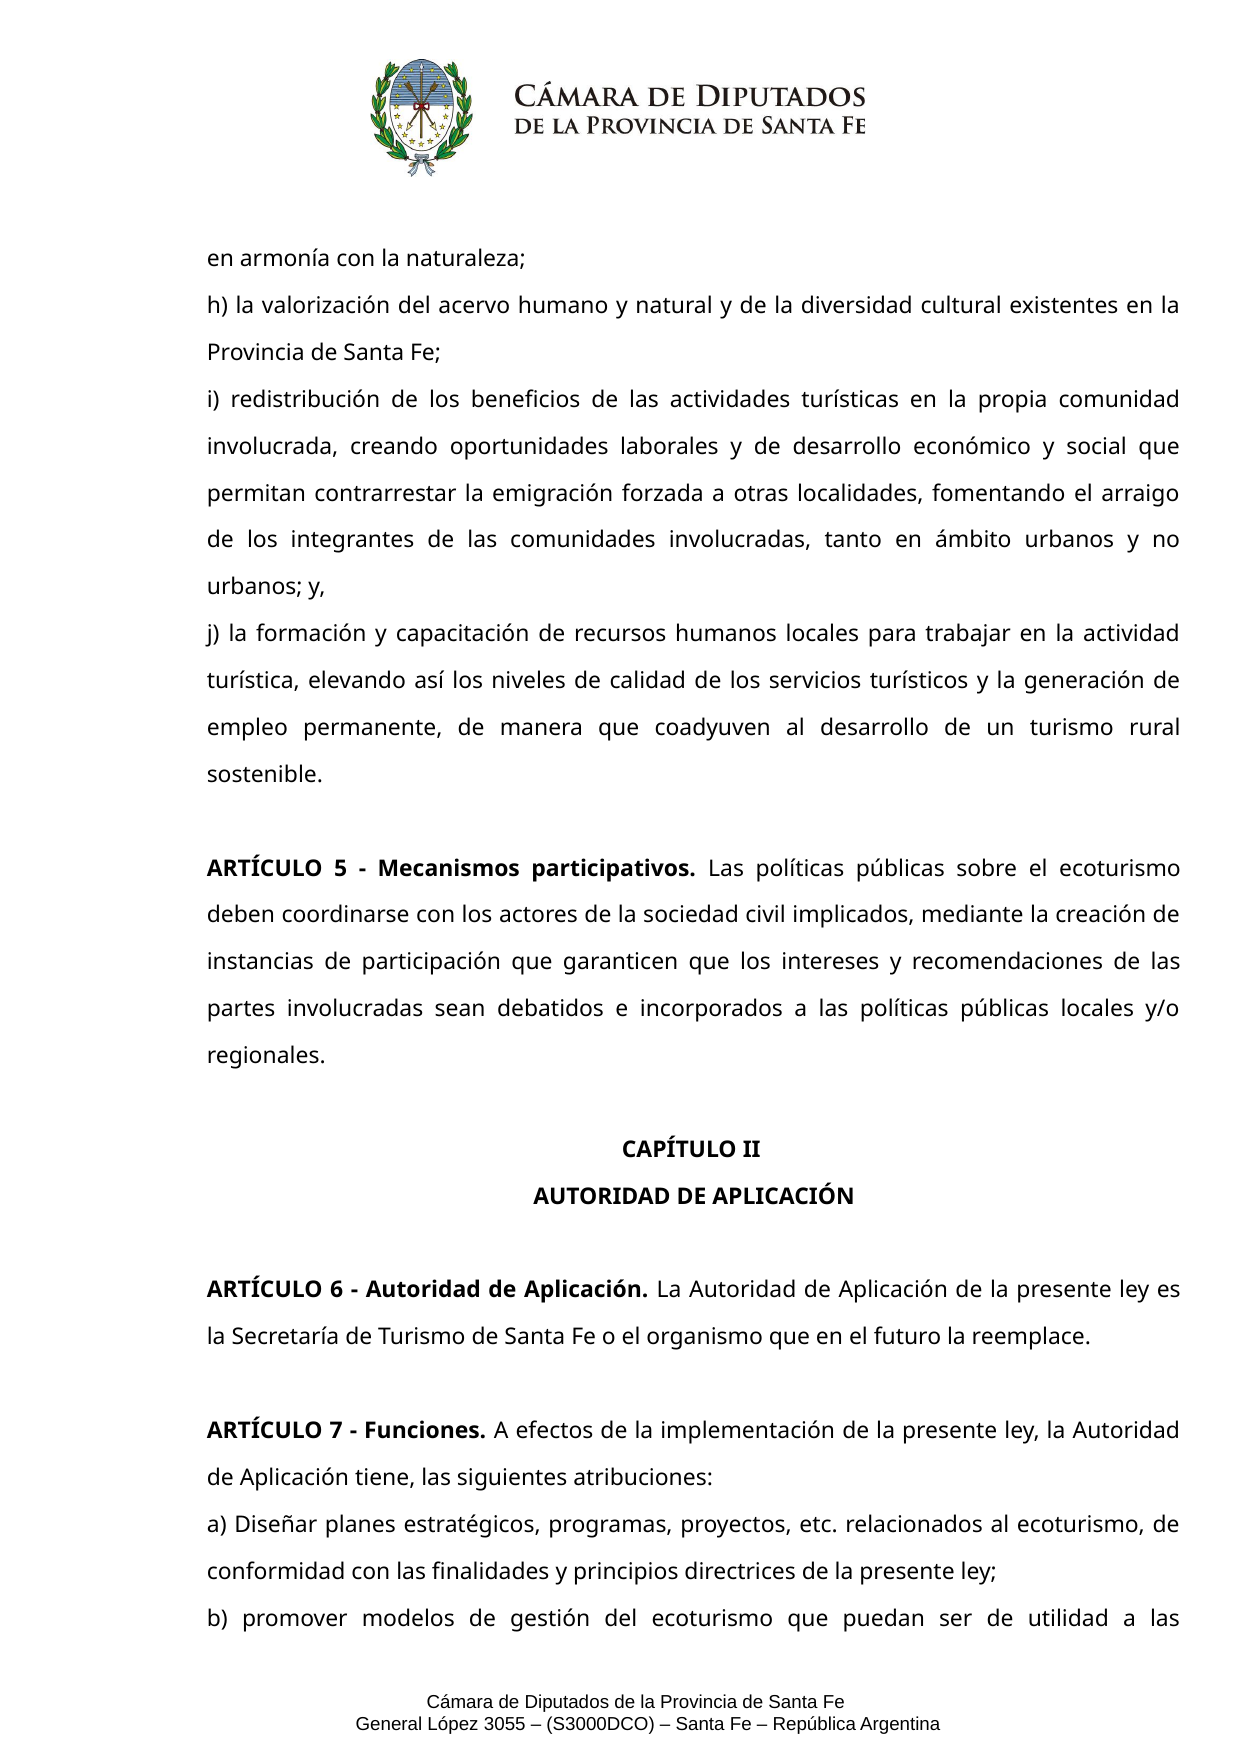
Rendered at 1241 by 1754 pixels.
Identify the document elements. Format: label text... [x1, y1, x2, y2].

text i) redistribución de los beneficios de las actividades turísticas en la propia comunidad involucrada, creando oportunidades laborales y de desarrollo económico y social que permitan contrarrestar la emigración forzada a otras localidades, fomentando el arraigo de los integrantes de las comunidades involucradas, tanto en ámbito urbanos y no urbanos; y, [207, 383, 1181, 602]
text a) Diseñar planes estratégicos, programas, proyectos, etc. relacionados al ecoturismo, de conformidad con las finalidades y principios directrices de la presente ley; [207, 1508, 1181, 1586]
text AUTORIDAD DE APLICACIÓN [207, 1180, 1181, 1211]
picture [370, 59, 866, 181]
text b) promover modelos de gestión del ecoturismo que puedan ser de utilidad a las [207, 1602, 1181, 1633]
text ARTÍCULO 6 - Autoridad de Aplicación. La Autoridad de Aplicación de la presente ley es la Secretaría de Turismo de Santa Fe o el organismo que en el futuro la reemplace. [207, 1273, 1181, 1352]
text j) la formación y capacitación de recursos humanos locales para trabajar en la actividad turística, elevando así los niveles de calidad de los servicios turísticos y la generación de empleo permanente, de manera que coadyuven al desarrollo de un turismo rural sostenible. [207, 617, 1181, 789]
text ARTÍCULO 5 - Mecanismos participativos. Las políticas públicas sobre el ecoturismo deben coordinarse con los actores de la sociedad civil implicados, mediante la creación de instancias de participación que garanticen que los intereses y recomendaciones de las partes involucradas sean debatidos e incorporados a las políticas públicas locales y/o regionales. [207, 852, 1181, 1070]
text ARTÍCULO 7 - Funciones. A efectos de la implementación de la presente ley, la Autoridad de Aplicación tiene, las siguientes atribuciones: [207, 1414, 1181, 1492]
text CAPÍTULO II [207, 1133, 1181, 1164]
text h) la valorización del acervo humano y natural y de la diversidad cultural existentes en la Provincia de Santa Fe; [207, 289, 1181, 367]
text en armonía con la naturaleza; [207, 242, 1181, 273]
